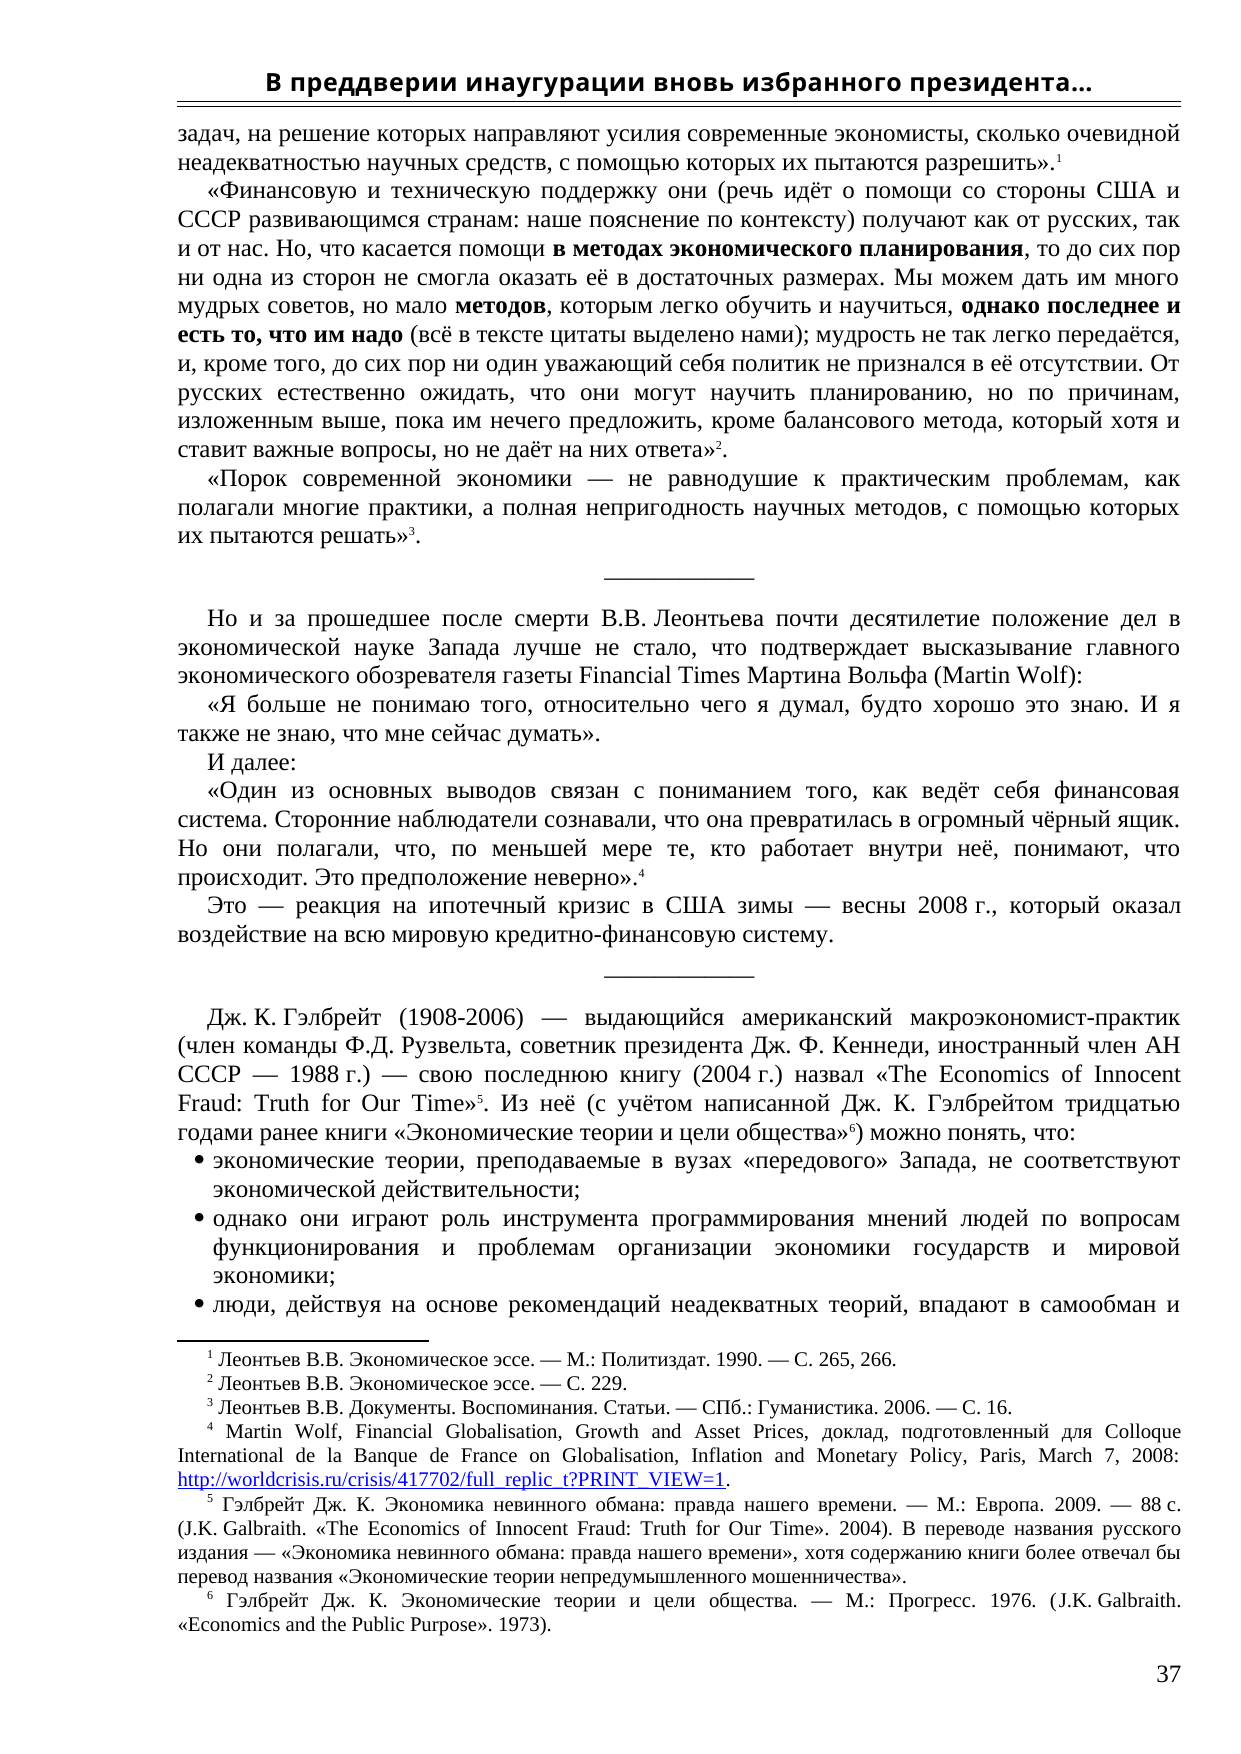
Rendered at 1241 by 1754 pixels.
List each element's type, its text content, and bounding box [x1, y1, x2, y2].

text И далее: [177, 747, 1181, 776]
text Гэлбрейт Дж. К. Экономические теории и цели общества. — М.: Прогресс. 1976. (J.K. Galbraith. «Economics and the Public Purpose». 1973). [177, 1588, 1181, 1636]
list однако они играют роль инструмента программирования мнений людей по вопросам функционирования и проблемам организации экономики государств и мировой экономики; [195, 1203, 1181, 1289]
text —————— [177, 961, 1181, 989]
text задач, на решение которых направляют усилия современные экономисты, сколько очевидной неадекватностью научных средств, с помощью которых их пытаются разрешить». [177, 118, 1181, 176]
text Martin Wolf, Financial Globalisation, Growth and Asset Prices, доклад, подготовленный для Colloque International de la Banque de France on Globalisation, Inflation and Monetary Policy, Paris, March 7, 2008: http://worldcrisis.ru/crisis/417702/full_replic_t?PRINT_VIEW=1. [177, 1419, 1181, 1491]
text «Финансовую и техническую поддержку они (речь идёт о помощи со стороны США и СССР развивающимся странам: наше пояснение по контексту) получают как от русских, так и от нас. Но, что касается помощи в методах экономического планирования, то до сих пор ни одна из сторон не смогла оказать её в достаточных размерах. Мы можем дать им много мудрых советов, но мало методов, которым легко обучить и научиться, однако последнее и есть то, что им надо (всё в тексте цитаты выделено нами); мудрость не так легко передаётся, и, кроме того, до сих пор ни один уважающий себя политик не признался в её отсутствии. От русских естественно ожидать, что они могут научить планированию, но по причинам, изложенным выше, пока им нечего предложить, кроме балансового метода, который хотя и ставит важные вопросы, но не даёт на них ответа». [177, 176, 1181, 463]
list экономические теории, преподаваемые в вузах «передового» Запада, не соответствуют экономической действительности; [195, 1146, 1181, 1203]
text Гэлбрейт Дж. К. Экономика невинного обмана: правда нашего времени. — М.: Европа. 2009. — 88 с. (J.K. Galbraith. «The Economics of Innocent Fraud: Truth for Our Time». 2004). В переводе названия русского издания — «Экономика невинного обмана: правда нашего времени», хотя содержанию книги более отвечал бы перевод названия «Экономические теории непредумышленного мошенничества». [177, 1491, 1181, 1588]
text Дж. К. Гэлбрейт (1908-2006) — выдающийся американский макроэкономист-практик (член команды Ф.Д. Рузвельта, советник президента Дж. Ф. Кеннеди, иностранный член АН СССР — 1988 г.) — свою последнюю книгу (2004 г.) назвал «The Economics of Innocent Fraud: Truth for Our Time». Из неё (с учётом написанной Дж. К. Гэлбрейтом тридцатью годами ранее книги «Экономические теории и цели общества») можно понять, что: [177, 1002, 1181, 1146]
text Но и за прошедшее после смерти В.В. Леонтьева почти десятилетие положение дел в экономической науке Запада лучше не стало, что подтверждает высказывание главного экономического обозревателя газеты Financial Times Мартина Вольфа (Martin Wolf): [177, 603, 1181, 689]
text Леонтьев В.В. Документы. Воспоминания. Статьи. — СПб.: Гуманистика. 2006. — С. 16. [177, 1395, 1181, 1419]
list люди, действуя на основе рекомендаций неадекватных теорий, впадают в самообман и [195, 1289, 1181, 1318]
text «Один из основных выводов связан с пониманием того, как ведёт себя финансовая система. Сторонние наблюдатели сознавали, что она превратилась в огромный чёрный ящик. Но они полагали, что, по меньшей мере те, кто работает внутри неё, понимают, что происходит. Это предположение неверно». [177, 776, 1181, 891]
text Леонтьев В.В. Экономическое эссе. — С. 229. [177, 1371, 1181, 1395]
text —————— [177, 562, 1181, 591]
text «Порок современной экономики — не равнодушие к практическим проблемам, как полагали многие практики, а полная непригодность научных методов, с помощью которых их пытаются решать». [177, 463, 1181, 549]
text Леонтьев В.В. Экономическое эссе. — М.: Политиздат. 1990. — С. 265, 266. [177, 1347, 1181, 1371]
text «Я больше не понимаю того, относительно чего я думал, будто хорошо это знаю. И я также не знаю, что мне сейчас думать». [177, 689, 1181, 747]
text Это — реакция на ипотечный кризис в США зимы — весны 2008 г., который оказал воздействие на всю мировую кредитно-финансовую систему. [177, 891, 1181, 948]
